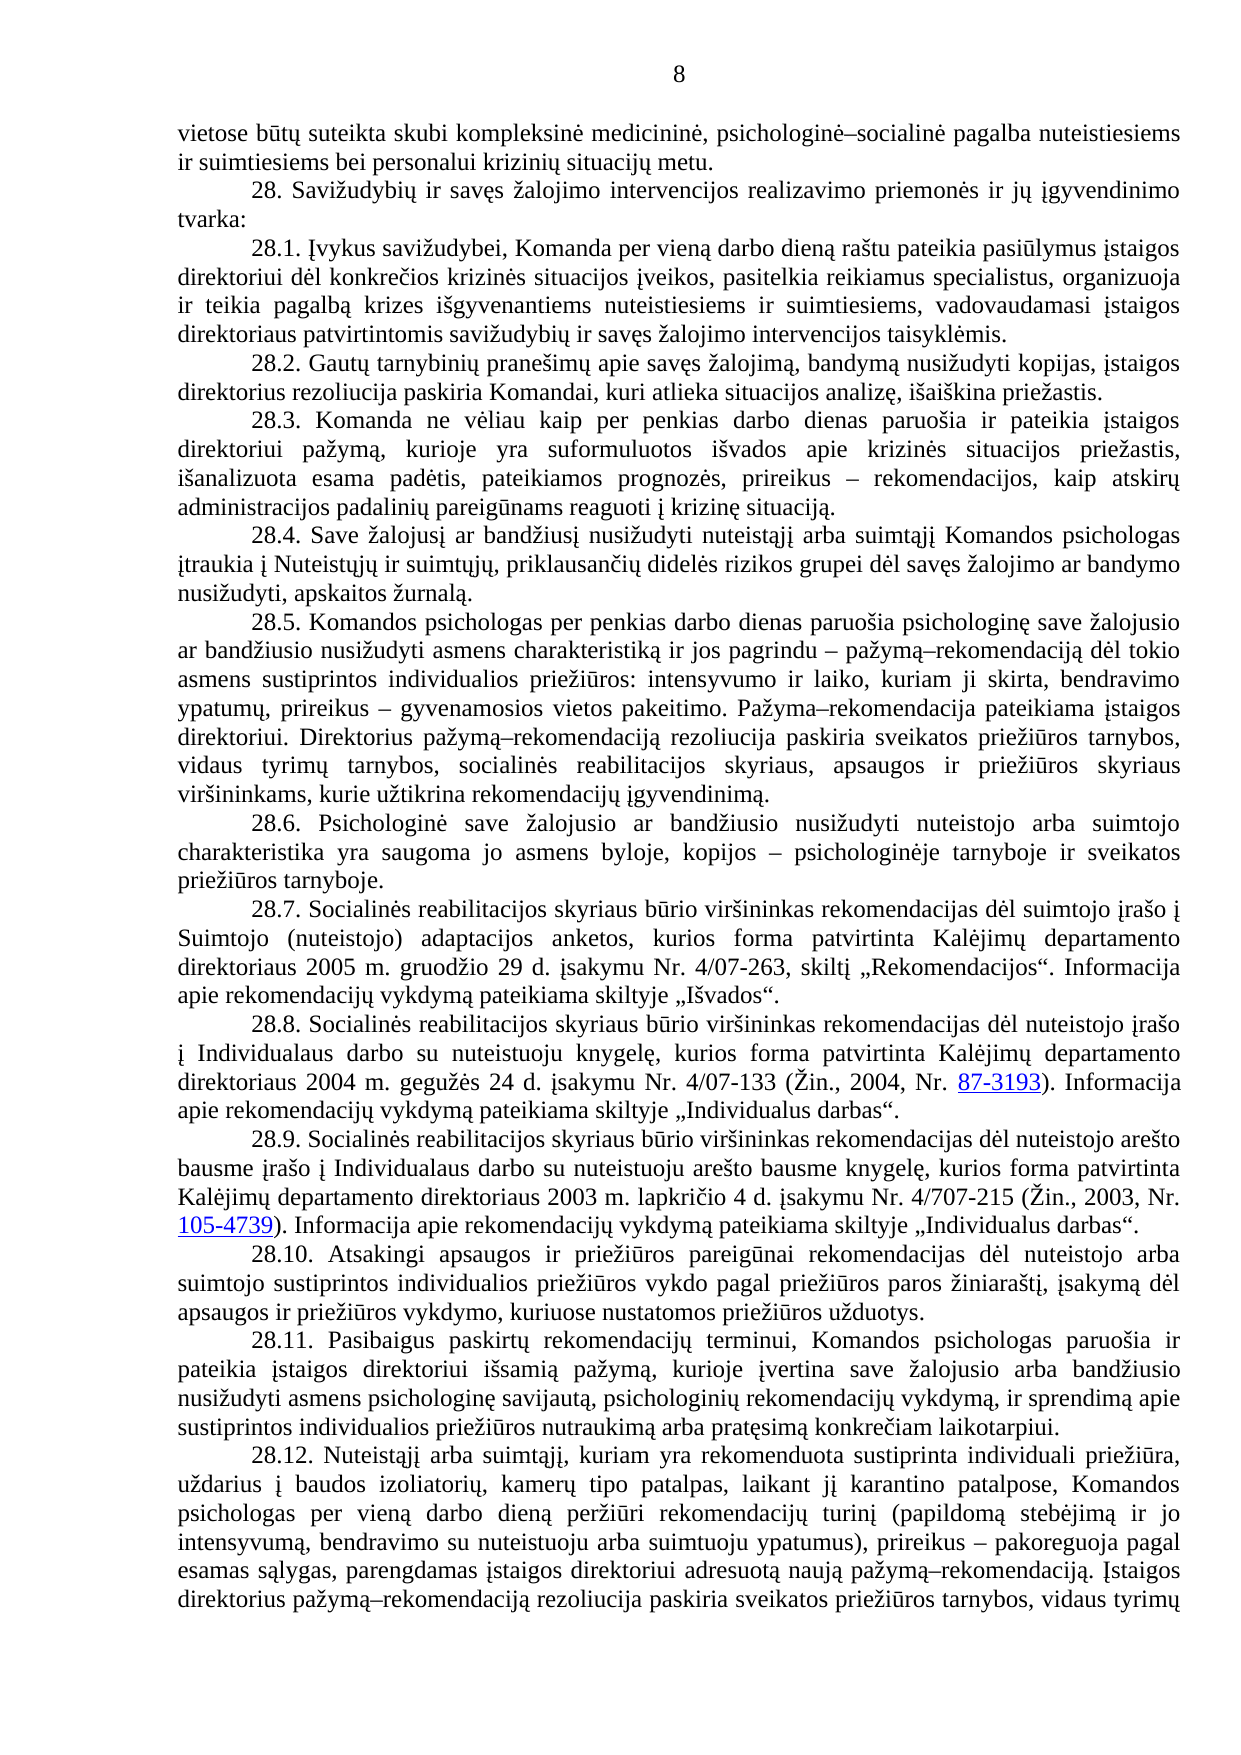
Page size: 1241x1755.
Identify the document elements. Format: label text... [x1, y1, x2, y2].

text 28.10. Atsakingi apsaugos ir priežiūros pareigūnai rekomendacijas dėl nuteistojo arba suimtojo sustiprintos individualios priežiūros vykdo pagal priežiūros paros žiniaraštį, įsakymą dėl apsaugos ir priežiūros vykdymo, kuriuose nustatomos priežiūros užduotys. [177, 1239, 1181, 1326]
text 28.8. Socialinės reabilitacijos skyriaus būrio viršininkas rekomendacijas dėl nuteistojo įrašo į Individualaus darbo su nuteistuoju knygelę, kurios forma patvirtinta Kalėjimų departamento direktoriaus 2004 m. gegužės 24 d. įsakymu Nr. 4/07-133 (Žin., 2004, Nr. 87-3193). Informacija apie rekomendacijų vykdymą pateikiama skiltyje „Individualus darbas“. [177, 1009, 1181, 1124]
text 28.1. Įvykus savižudybei, Komanda per vieną darbo dieną raštu pateikia pasiūlymus įstaigos direktoriui dėl konkrečios krizinės situacijos įveikos, pasitelkia reikiamus specialistus, organizuoja ir teikia pagalbą krizes išgyvenantiems nuteistiesiems ir suimtiesiems, vadovaudamasi įstaigos direktoriaus patvirtintomis savižudybių ir savęs žalojimo intervencijos taisyklėmis. [177, 233, 1181, 348]
text vietose būtų suteikta skubi kompleksinė medicininė, psichologinė–socialinė pagalba nuteistiesiems ir suimtiesiems bei personalui krizinių situacijų metu. [177, 118, 1181, 176]
text 28.2. Gautų tarnybinių pranešimų apie savęs žalojimą, bandymą nusižudyti kopijas, įstaigos direktorius rezoliucija paskiria Komandai, kuri atlieka situacijos analizę, išaiškina priežastis. [177, 348, 1181, 406]
text 28.11. Pasibaigus paskirtų rekomendacijų terminui, Komandos psichologas paruošia ir pateikia įstaigos direktoriui išsamią pažymą, kurioje įvertina save žalojusio arba bandžiusio nusižudyti asmens psichologinę savijautą, psichologinių rekomendacijų vykdymą, ir sprendimą apie sustiprintos individualios priežiūros nutraukimą arba pratęsimą konkrečiam laikotarpiui. [177, 1326, 1181, 1441]
text 28. Savižudybių ir savęs žalojimo intervencijos realizavimo priemonės ir jų įgyvendinimo tvarka: [177, 176, 1181, 233]
text 28.9. Socialinės reabilitacijos skyriaus būrio viršininkas rekomendacijas dėl nuteistojo arešto bausme įrašo į Individualaus darbo su nuteistuoju arešto bausme knygelę, kurios forma patvirtinta Kalėjimų departamento direktoriaus 2003 m. lapkričio 4 d. įsakymu Nr. 4/707-215 (Žin., 2003, Nr. 105-4739). Informacija apie rekomendacijų vykdymą pateikiama skiltyje „Individualus darbas“. [177, 1124, 1181, 1239]
text 28.7. Socialinės reabilitacijos skyriaus būrio viršininkas rekomendacijas dėl suimtojo įrašo į Suimtojo (nuteistojo) adaptacijos anketos, kurios forma patvirtinta Kalėjimų departamento direktoriaus 2005 m. gruodžio 29 d. įsakymu Nr. 4/07-263, skiltį „Rekomendacijos“. Informacija apie rekomendacijų vykdymą pateikiama skiltyje „Išvados“. [177, 894, 1181, 1009]
text 28.3. Komanda ne vėliau kaip per penkias darbo dienas paruošia ir pateikia įstaigos direktoriui pažymą, kurioje yra suformuluotos išvados apie krizinės situacijos priežastis, išanalizuota esama padėtis, pateikiamos prognozės, prireikus – rekomendacijos, kaip atskirų administracijos padalinių pareigūnams reaguoti į krizinę situaciją. [177, 406, 1181, 521]
text 28.6. Psichologinė save žalojusio ar bandžiusio nusižudyti nuteistojo arba suimtojo charakteristika yra saugoma jo asmens byloje, kopijos – psichologinėje tarnyboje ir sveikatos priežiūros tarnyboje. [177, 808, 1181, 894]
text 28.12. Nuteistąjį arba suimtąjį, kuriam yra rekomenduota sustiprinta individuali priežiūra, uždarius į baudos izoliatorių, kamerų tipo patalpas, laikant jį karantino patalpose, Komandos psichologas per vieną darbo dieną peržiūri rekomendacijų turinį (papildomą stebėjimą ir jo intensyvumą, bendravimo su nuteistuoju arba suimtuoju ypatumus), prireikus – pakoreguoja pagal esamas sąlygas, parengdamas įstaigos direktoriui adresuotą naują pažymą–rekomendaciją. Įstaigos direktorius pažymą–rekomendaciją rezoliucija paskiria sveikatos priežiūros tarnybos, vidaus tyrimų [177, 1441, 1181, 1613]
text 28.4. Save žalojusį ar bandžiusį nusižudyti nuteistąjį arba suimtąjį Komandos psichologas įtraukia į Nuteistųjų ir suimtųjų, priklausančių didelės rizikos grupei dėl savęs žalojimo ar bandymo nusižudyti, apskaitos žurnalą. [177, 521, 1181, 607]
text 28.5. Komandos psichologas per penkias darbo dienas paruošia psichologinę save žalojusio ar bandžiusio nusižudyti asmens charakteristiką ir jos pagrindu – pažymą–rekomendaciją dėl tokio asmens sustiprintos individualios priežiūros: intensyvumo ir laiko, kuriam ji skirta, bendravimo ypatumų, prireikus – gyvenamosios vietos pakeitimo. Pažyma–rekomendacija pateikiama įstaigos direktoriui. Direktorius pažymą–rekomendaciją rezoliucija paskiria sveikatos priežiūros tarnybos, vidaus tyrimų tarnybos, socialinės reabilitacijos skyriaus, apsaugos ir priežiūros skyriaus viršininkams, kurie užtikrina rekomendacijų įgyvendinimą. [177, 607, 1181, 808]
